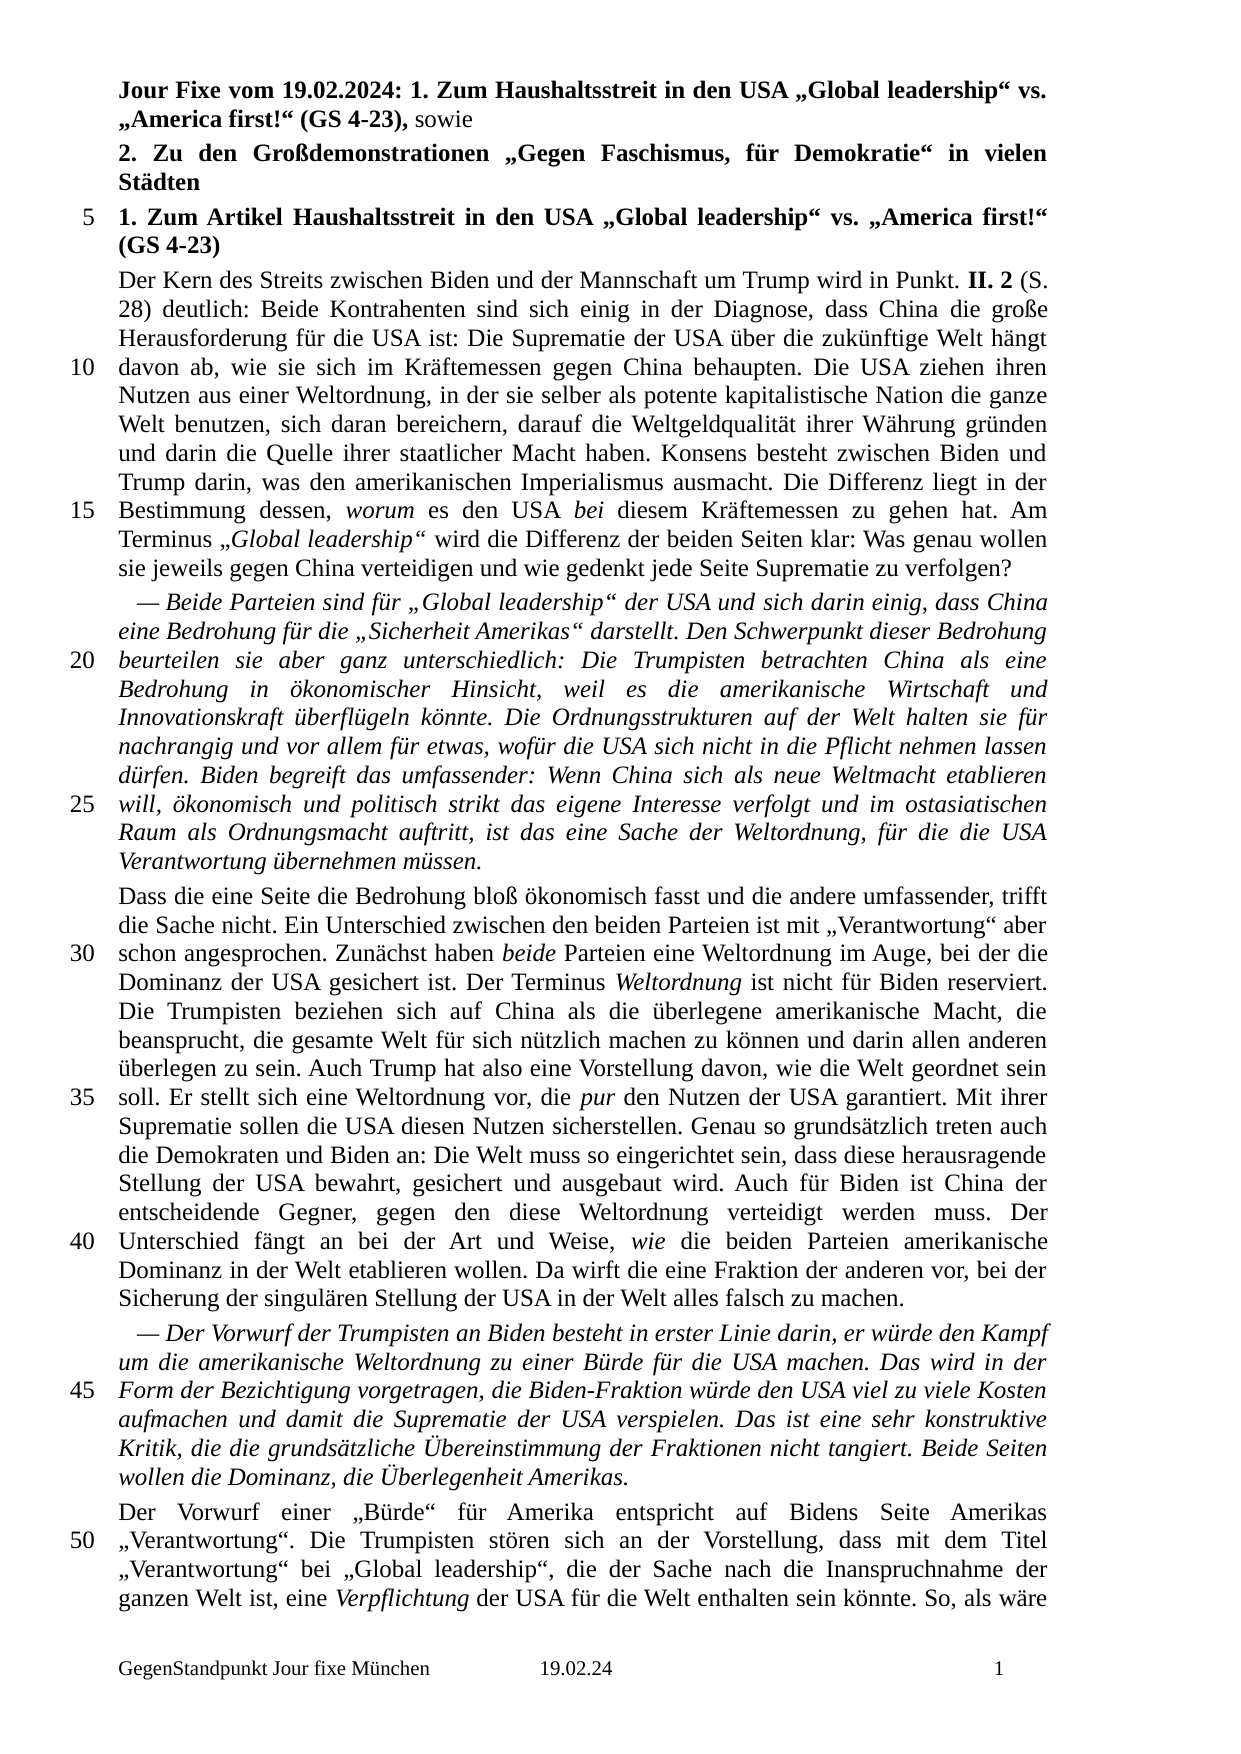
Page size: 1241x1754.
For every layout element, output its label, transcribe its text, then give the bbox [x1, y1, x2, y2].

text Der Kern des Streits zwischen Biden und der Mannschaft um Trump wird in Punkt. II. 2 (S. 28) deutlich: Beide Kontrahenten sind sich einig in der Diagnose, dass China die große Herausforderung für die USA ist: Die Suprematie der USA über die zukünftige Welt hängt davon ab, wie sie sich im Kräftemessen gegen China behaupten. Die USA ziehen ihren Nutzen aus einer Weltordnung, in der sie selber als potente kapitalistische Nation die ganze Welt benutzen, sich daran bereichern, darauf die Weltgeldqualität ihrer Währung gründen und darin die Quelle ihrer staatlicher Macht haben. Konsens besteht zwischen Biden und Trump darin, was den amerikanischen Imperialismus ausmacht. Die Differenz liegt in der Bestimmung dessen, worum es den USA bei diesem Kräftemessen zu gehen hat. Am Terminus „Global leadership“ wird die Differenz der beiden Seiten klar: Was genau wollen sie jeweils gegen China verteidigen und wie gedenkt jede Seite Suprematie zu verfolgen? [118, 265, 1048, 582]
text Der Vorwurf einer „Bürde“ für Amerika entspricht auf Bidens Seite Amerikas „Verantwortung“. Die Trumpisten stören sich an der Vorstellung, dass mit dem Titel „Verantwortung“ bei „Global leadership“, die der Sache nach die Inanspruchnahme der ganzen Welt ist, eine Verpflichtung der USA für die Welt enthalten sein könnte. So, als wäre [118, 1497, 1048, 1612]
text — Der Vorwurf der Trumpisten an Biden besteht in erster Linie darin, er würde den Kampf um die amerikanische Weltordnung zu einer Bürde für die USA machen. Das wird in der Form der Bezichtigung vorgetragen, die Biden-Fraktion würde den USA viel zu viele Kosten aufmachen und damit die Suprematie der USA verspielen. Das ist eine sehr konstruktive Kritik, die die grundsätzliche Übereinstimmung der Fraktionen nicht tangiert. Beide Seiten wollen die Dominanz, die Überlegenheit Amerikas. [118, 1318, 1048, 1491]
text Dass die eine Seite die Bedrohung bloß ökonomisch fasst und die andere umfassender, trifft die Sache nicht. Ein Unterschied zwischen den beiden Parteien ist mit „Verantwortung“ aber schon angesprochen. Zunächst haben beide Parteien eine Weltordnung im Auge, bei der die Dominanz der USA gesichert ist. Der Terminus Weltordnung ist nicht für Biden reserviert. Die Trumpisten beziehen sich auf China als die überlegene amerikanische Macht, die beansprucht, die gesamte Welt für sich nützlich machen zu können und darin allen anderen überlegen zu sein. Auch Trump hat also eine Vorstellung davon, wie die Welt geordnet sein soll. Er stellt sich eine Weltordnung vor, die pur den Nutzen der USA garantiert. Mit ihrer Suprematie sollen die USA diesen Nutzen sicherstellen. Genau so grundsätzlich treten auch die Demokraten und Biden an: Die Welt muss so eingerichtet sein, dass diese herausragende Stellung der USA bewahrt, gesichert und ausgebaut wird. Auch für Biden ist China der entscheidende Gegner, gegen den diese Weltordnung verteidigt werden muss. Der Unterschied fängt an bei der Art und Weise, wie die beiden Parteien amerikanische Dominanz in der Welt etablieren wollen. Da wirft die eine Fraktion der anderen vor, bei der Sicherung der singulären Stellung der USA in der Welt alles falsch zu machen. [118, 881, 1048, 1312]
text 1. Zum Artikel Haushaltsstreit in den USA „Global leadership“ vs. „America first!“ (GS 4-23) [118, 202, 1048, 259]
text 2. Zu den Großdemonstrationen „Gegen Faschismus, für Demokratie“ in vielen Städten [118, 138, 1048, 196]
text — Beide Parteien sind für „Global leadership“ der USA und sich darin einig, dass China eine Bedrohung für die „Sicherheit Amerikas“ darstellt. Den Schwerpunkt dieser Bedrohung beurteilen sie aber ganz unterschiedlich: Die Trumpisten betrachten China als eine Bedrohung in ökonomischer Hinsicht, weil es die amerikanische Wirtschaft und Innovationskraft überflügeln könnte. Die Ordnungsstrukturen auf der Welt halten sie für nachrangig und vor allem für etwas, wofür die USA sich nicht in die Pflicht nehmen lassen dürfen. Biden begreift das umfassender: Wenn China sich als neue Weltmacht etablieren will, ökonomisch und politisch strikt das eigene Interesse verfolgt und im ostasiatischen Raum als Ordnungsmacht auftritt, ist das eine Sache der Weltordnung, für die die USA Verantwortung übernehmen müssen. [118, 587, 1048, 875]
text Jour Fixe vom 19.02.2024: 1. Zum Haushaltsstreit in den USA „Global leadership“ vs. „America first!“ (GS 4-23), sowie [118, 75, 1048, 132]
